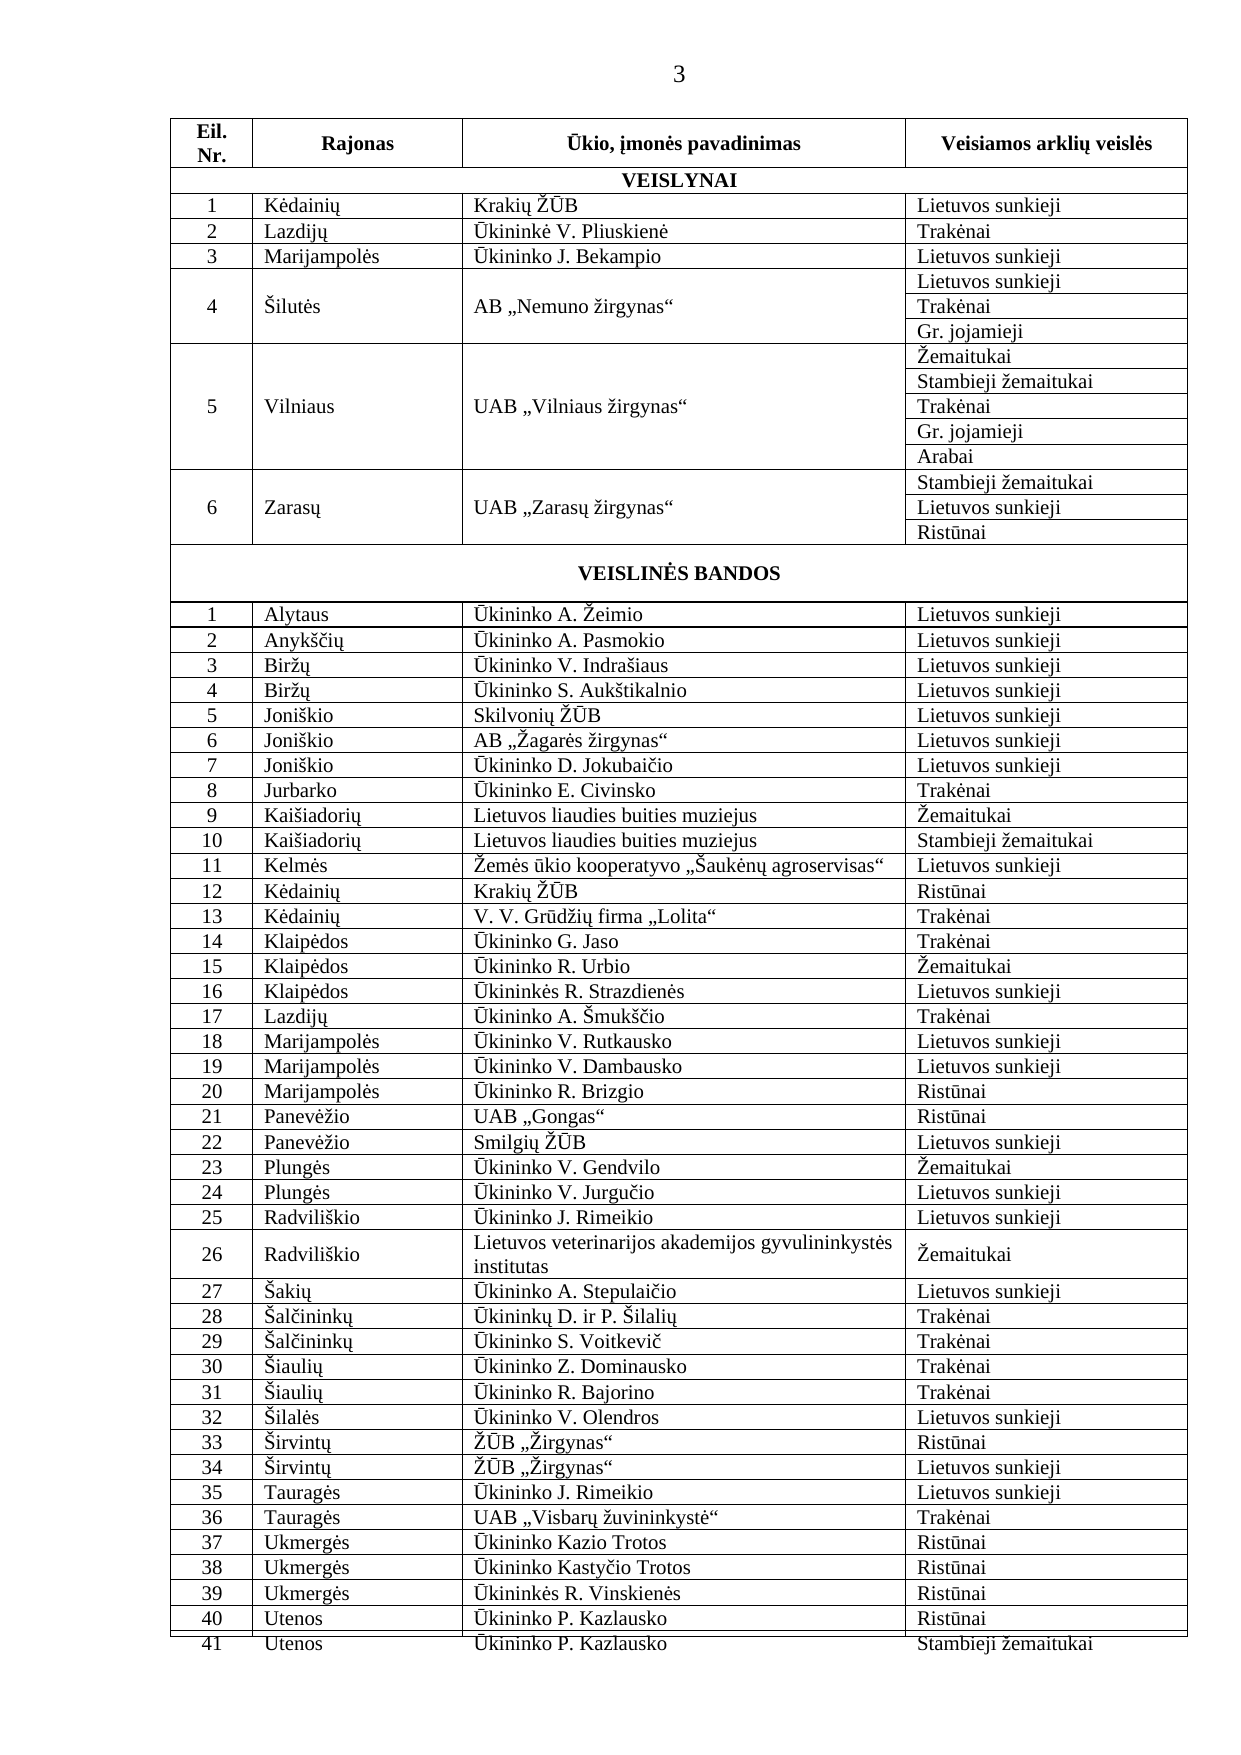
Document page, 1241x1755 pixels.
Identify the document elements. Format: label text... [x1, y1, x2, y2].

table_cell Skilvonių ŽŪB [463, 703, 905, 727]
table_cell Ūkininko V. Rutkausko [463, 1029, 905, 1053]
table_cell Kelmės [253, 854, 462, 877]
table_cell 6 [171, 728, 252, 752]
table_cell 5 [171, 703, 252, 727]
table_cell Lietuvos sunkieji [906, 854, 1187, 877]
table_cell Lietuvos sunkieji [906, 1054, 1187, 1078]
table_cell Ūkininko Kastyčio Trotos [463, 1555, 905, 1579]
table_cell Ūkininkės R. Vinskienės [463, 1580, 905, 1604]
table_cell Ūkininko P. Kazlausko [463, 1606, 905, 1629]
table_header Eil. Nr. [171, 119, 252, 167]
table_cell Žemaitukai [906, 954, 1187, 978]
table_cell Lietuvos sunkieji [906, 603, 1187, 626]
table_cell Ristūnai [906, 1105, 1187, 1128]
table_cell Klaipėdos [253, 979, 462, 1003]
table_cell Žemaitukai [906, 803, 1187, 827]
table_cell Lietuvos liaudies buities muziejus [463, 828, 905, 852]
table_cell 25 [171, 1205, 252, 1229]
table_cell VEISLINĖS BANDOS [171, 545, 1187, 601]
table_cell Lietuvos sunkieji [906, 653, 1187, 677]
table_cell 37 [171, 1530, 252, 1554]
table_cell Trakėnai [906, 1329, 1187, 1353]
table_cell Ūkininko S. Aukštikalnio [463, 678, 905, 702]
table_cell Lietuvos sunkieji [906, 269, 1187, 293]
table_cell 30 [171, 1355, 252, 1378]
table_cell 24 [171, 1180, 252, 1204]
table_cell Ūkininko V. Olendros [463, 1405, 905, 1429]
table_cell Ūkininko A. Stepulaičio [463, 1279, 905, 1303]
table_cell VEISLYNAI [171, 168, 1187, 192]
table_cell Trakėnai [906, 394, 1187, 418]
table_cell Kaišiadorių [253, 803, 462, 827]
table_cell Ūkininko V. Indrašiaus [463, 653, 905, 677]
table_cell 29 [171, 1329, 252, 1353]
table_cell Lietuvos sunkieji [906, 1029, 1187, 1053]
table_cell V. V. Grūdžių firma „Lolita“ [463, 904, 905, 928]
table_cell Ristūnai [906, 1430, 1187, 1454]
table_cell UAB „Zarasų žirgynas“ [463, 470, 905, 544]
table_cell Radviliškio [253, 1230, 462, 1278]
table_cell Širvintų [253, 1430, 462, 1454]
table_cell 15 [171, 954, 252, 978]
table_cell Trakėnai [906, 294, 1187, 318]
table_cell Ristūnai [906, 1580, 1187, 1604]
table_cell Stambieji žemaitukai [906, 1631, 1187, 1636]
table_cell UAB „Gongas“ [463, 1105, 905, 1128]
table_header Rajonas [253, 119, 462, 167]
table_cell Žemaitukai [906, 1230, 1187, 1278]
table_cell 35 [171, 1480, 252, 1504]
table_cell Stambieji žemaitukai [906, 470, 1187, 494]
table_cell 7 [171, 753, 252, 777]
table_cell Ukmergės [253, 1555, 462, 1579]
table_cell Ristūnai [906, 1606, 1187, 1629]
table_cell Biržų [253, 653, 462, 677]
table_cell Ūkininko Z. Dominausko [463, 1355, 905, 1378]
table_cell Kėdainių [253, 879, 462, 903]
table_cell 21 [171, 1105, 252, 1128]
table_header Veisiamos arklių veislės [906, 119, 1187, 167]
table_cell Klaipėdos [253, 929, 462, 953]
table_cell Lietuvos sunkieji [906, 628, 1187, 652]
table_cell Ūkininkė V. Pliuskienė [463, 219, 905, 243]
table_cell 36 [171, 1505, 252, 1529]
table_cell Lietuvos sunkieji [906, 728, 1187, 752]
table_cell Lazdijų [253, 1004, 462, 1028]
table_cell 23 [171, 1155, 252, 1179]
table_cell Lietuvos sunkieji [906, 1455, 1187, 1479]
table_cell Lietuvos sunkieji [906, 495, 1187, 519]
table_cell Ristūnai [906, 520, 1187, 544]
table_cell Tauragės [253, 1505, 462, 1529]
table_cell Ristūnai [906, 1530, 1187, 1554]
table_cell Ūkininko R. Bajorino [463, 1380, 905, 1404]
table_cell Kėdainių [253, 904, 462, 928]
table_cell 4 [171, 678, 252, 702]
table_cell Šakių [253, 1279, 462, 1303]
table_cell Ūkininko A. Žeimio [463, 603, 905, 626]
table_cell Anykščių [253, 628, 462, 652]
table_cell Lietuvos sunkieji [906, 1205, 1187, 1229]
table_cell 20 [171, 1079, 252, 1103]
table_cell 31 [171, 1380, 252, 1404]
table_cell Lietuvos sunkieji [906, 678, 1187, 702]
table_cell AB „Žagarės žirgynas“ [463, 728, 905, 752]
table_cell Širvintų [253, 1455, 462, 1479]
table_cell 38 [171, 1555, 252, 1579]
table_cell 16 [171, 979, 252, 1003]
table_cell Kaišiadorių [253, 828, 462, 852]
table_cell Joniškio [253, 703, 462, 727]
table_cell 18 [171, 1029, 252, 1053]
table_cell Lietuvos sunkieji [906, 1279, 1187, 1303]
table_cell Panevėžio [253, 1105, 462, 1128]
table_cell Trakėnai [906, 904, 1187, 928]
table_cell Ūkininko P. Kazlausko [463, 1631, 905, 1636]
table_cell 4 [171, 269, 252, 343]
table_cell 34 [171, 1455, 252, 1479]
table_cell Panevėžio [253, 1130, 462, 1154]
table_cell Ūkininko Kazio Trotos [463, 1530, 905, 1554]
table_cell Žemaitukai [906, 1155, 1187, 1179]
table_cell Ūkininkų D. ir P. Šilalių [463, 1304, 905, 1328]
table_cell Utenos [253, 1631, 462, 1636]
table_cell Ūkininko J. Bekampio [463, 244, 905, 268]
table_cell 1 [171, 194, 252, 217]
table_cell Lietuvos liaudies buities muziejus [463, 803, 905, 827]
table_cell 5 [171, 344, 252, 468]
table_cell Žemaitukai [906, 344, 1187, 368]
table_cell Joniškio [253, 753, 462, 777]
table_cell 6 [171, 470, 252, 544]
table_cell Ūkininko R. Brizgio [463, 1079, 905, 1103]
table_cell Lietuvos sunkieji [906, 244, 1187, 268]
table_cell Plungės [253, 1180, 462, 1204]
table_cell Kėdainių [253, 194, 462, 217]
table_cell ŽŪB „Žirgynas“ [463, 1455, 905, 1479]
table_cell Trakėnai [906, 778, 1187, 802]
table_cell Ūkininko S. Voitkevič [463, 1329, 905, 1353]
table_cell 14 [171, 929, 252, 953]
table_cell Biržų [253, 678, 462, 702]
table_cell Smilgių ŽŪB [463, 1130, 905, 1154]
table_cell Radviliškio [253, 1205, 462, 1229]
table_cell Trakėnai [906, 1380, 1187, 1404]
table_cell 39 [171, 1580, 252, 1604]
table_cell Ūkininko R. Urbio [463, 954, 905, 978]
table_cell 2 [171, 628, 252, 652]
table_cell Lietuvos sunkieji [906, 753, 1187, 777]
table_cell Joniškio [253, 728, 462, 752]
table_cell Žemės ūkio kooperatyvo „Šaukėnų agroservisas“ [463, 854, 905, 877]
table_cell Ūkininko V. Gendvilo [463, 1155, 905, 1179]
table_cell Šalčininkų [253, 1304, 462, 1328]
table_cell Trakėnai [906, 1004, 1187, 1028]
table_header Ūkio, įmonės pavadinimas [463, 119, 905, 167]
table_cell Ūkininko V. Jurgučio [463, 1180, 905, 1204]
table_cell Jurbarko [253, 778, 462, 802]
table_cell Ūkininko G. Jaso [463, 929, 905, 953]
table_cell Ūkininko A. Pasmokio [463, 628, 905, 652]
table_cell 8 [171, 778, 252, 802]
table_cell Lietuvos veterinarijos akademijos gyvulininkystės institutas [463, 1230, 905, 1278]
table_cell 32 [171, 1405, 252, 1429]
table_cell Šiaulių [253, 1355, 462, 1378]
table_cell Ūkininko J. Rimeikio [463, 1480, 905, 1504]
table_cell 26 [171, 1230, 252, 1278]
table_cell Gr. jojamieji [906, 319, 1187, 343]
table_cell 27 [171, 1279, 252, 1303]
table_cell Marijampolės [253, 1029, 462, 1053]
table_cell Gr. jojamieji [906, 419, 1187, 443]
table_cell Klaipėdos [253, 954, 462, 978]
table_cell 11 [171, 854, 252, 877]
table_cell Šalčininkų [253, 1329, 462, 1353]
table_cell UAB „Visbarų žuvininkystė“ [463, 1505, 905, 1529]
table_cell ŽŪB „Žirgynas“ [463, 1430, 905, 1454]
table_cell 28 [171, 1304, 252, 1328]
table_cell 10 [171, 828, 252, 852]
table_cell Ūkininkės R. Strazdienės [463, 979, 905, 1003]
table_cell Marijampolės [253, 244, 462, 268]
table_cell 40 [171, 1606, 252, 1629]
table_cell Utenos [253, 1606, 462, 1629]
table_cell Ukmergės [253, 1580, 462, 1604]
table_cell Lietuvos sunkieji [906, 979, 1187, 1003]
table_cell 19 [171, 1054, 252, 1078]
table_cell 41 [171, 1631, 252, 1636]
table_cell Marijampolės [253, 1054, 462, 1078]
table_cell Arabai [906, 445, 1187, 468]
table_cell Ūkininko A. Šmukščio [463, 1004, 905, 1028]
table_cell Šiaulių [253, 1380, 462, 1404]
table_cell 17 [171, 1004, 252, 1028]
table_cell Lietuvos sunkieji [906, 1180, 1187, 1204]
table_cell 2 [171, 219, 252, 243]
table_cell Trakėnai [906, 1355, 1187, 1378]
table_cell Tauragės [253, 1480, 462, 1504]
table_cell AB „Nemuno žirgynas“ [463, 269, 905, 343]
table_cell Lietuvos sunkieji [906, 703, 1187, 727]
table_cell Trakėnai [906, 929, 1187, 953]
table_cell Ūkininko E. Civinsko [463, 778, 905, 802]
table_cell Trakėnai [906, 219, 1187, 243]
table_cell Lazdijų [253, 219, 462, 243]
table_cell Lietuvos sunkieji [906, 1480, 1187, 1504]
table_cell 3 [171, 653, 252, 677]
table_cell 22 [171, 1130, 252, 1154]
table_cell Krakių ŽŪB [463, 194, 905, 217]
table_cell Lietuvos sunkieji [906, 194, 1187, 217]
table_cell Lietuvos sunkieji [906, 1130, 1187, 1154]
table_cell Ūkininko J. Rimeikio [463, 1205, 905, 1229]
table_cell Ukmergės [253, 1530, 462, 1554]
table_cell 33 [171, 1430, 252, 1454]
table_cell Alytaus [253, 603, 462, 626]
table_cell Ūkininko V. Dambausko [463, 1054, 905, 1078]
table_cell Trakėnai [906, 1505, 1187, 1529]
table_cell Šilalės [253, 1405, 462, 1429]
table_cell Trakėnai [906, 1304, 1187, 1328]
table_cell 13 [171, 904, 252, 928]
table_cell Plungės [253, 1155, 462, 1179]
table_cell Marijampolės [253, 1079, 462, 1103]
table_cell 1 [171, 603, 252, 626]
table_cell Šilutės [253, 269, 462, 343]
table_cell 9 [171, 803, 252, 827]
table_cell 12 [171, 879, 252, 903]
table_cell UAB „Vilniaus žirgynas“ [463, 344, 905, 468]
table_cell Stambieji žemaitukai [906, 369, 1187, 393]
table_cell Krakių ŽŪB [463, 879, 905, 903]
table_cell Vilniaus [253, 344, 462, 468]
table_cell Ristūnai [906, 1555, 1187, 1579]
table_cell Zarasų [253, 470, 462, 544]
table_cell Stambieji žemaitukai [906, 828, 1187, 852]
table_cell Ūkininko D. Jokubaičio [463, 753, 905, 777]
table_cell Ristūnai [906, 1079, 1187, 1103]
table_cell Ristūnai [906, 879, 1187, 903]
table_cell Lietuvos sunkieji [906, 1405, 1187, 1429]
table_cell 3 [171, 244, 252, 268]
